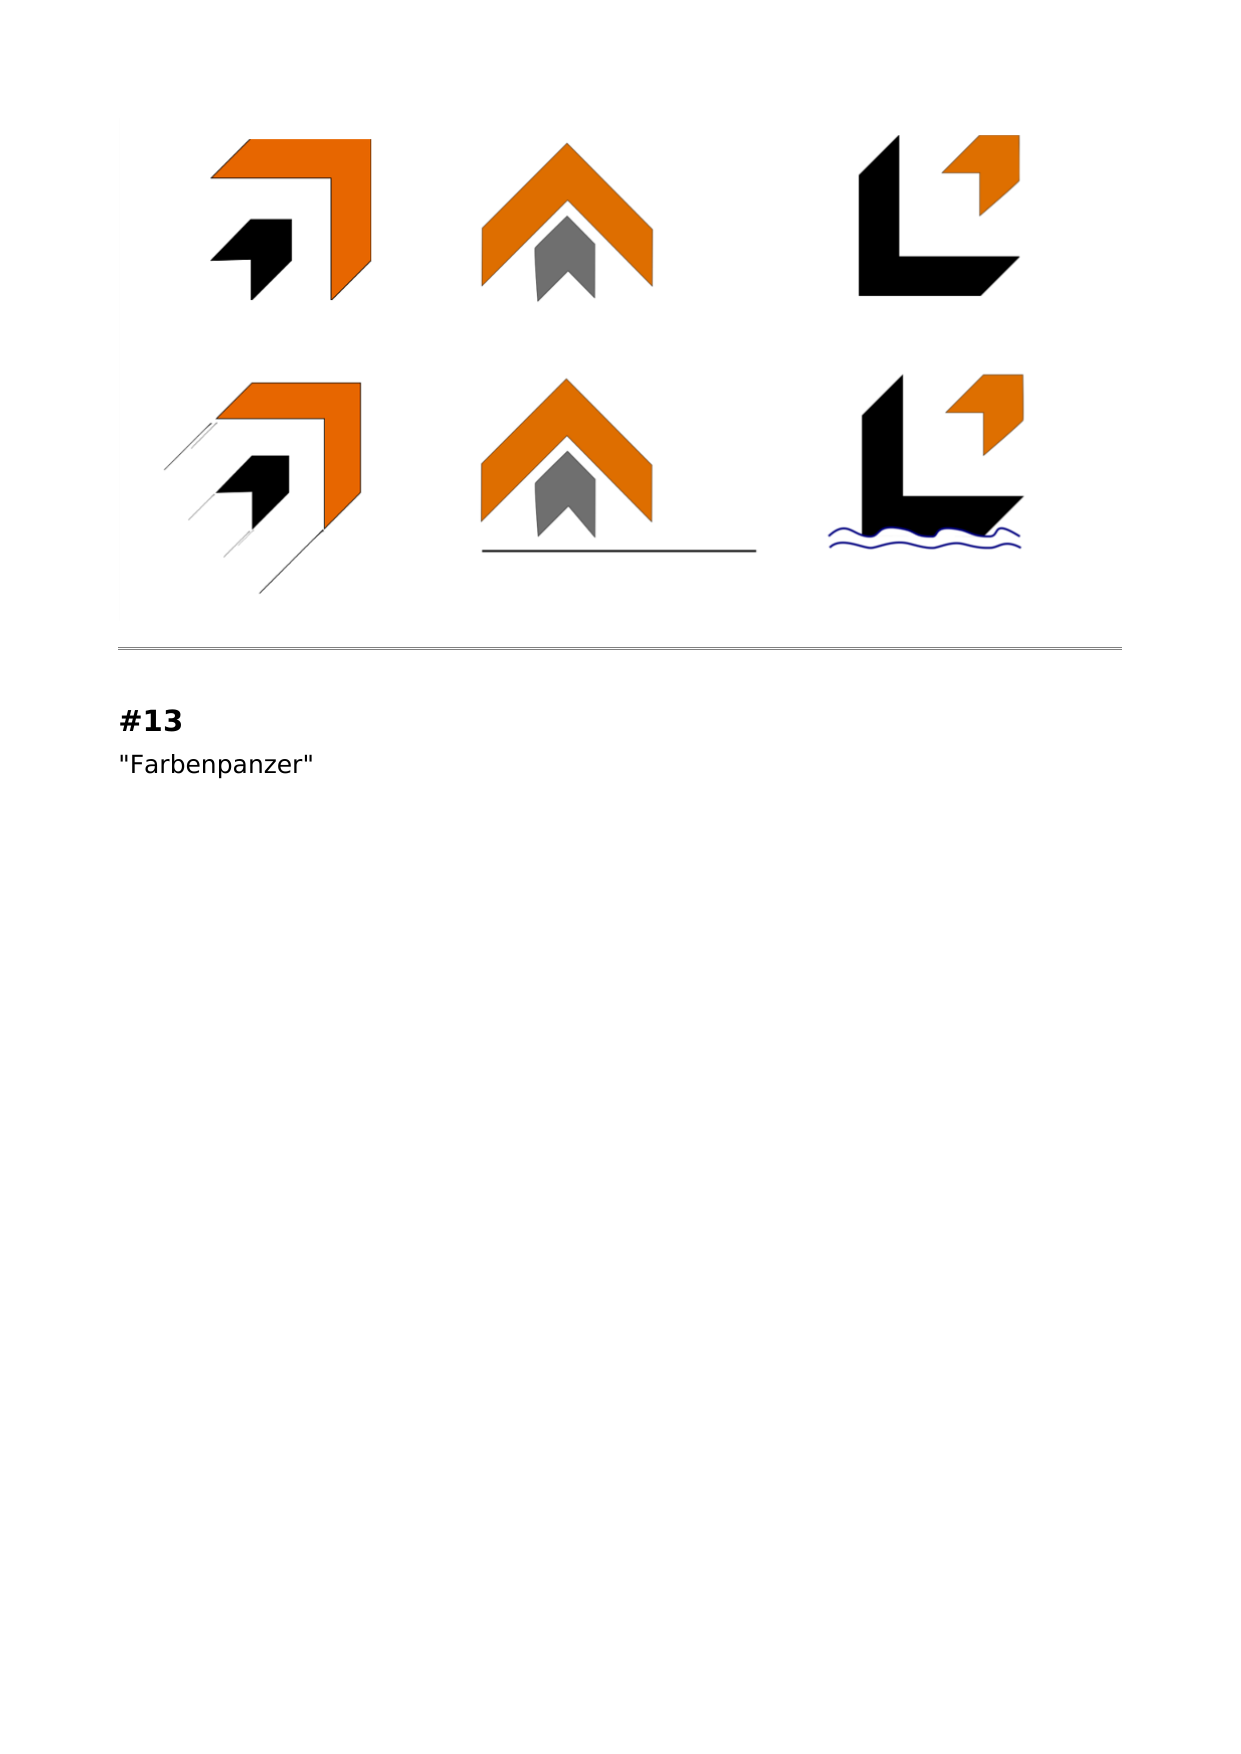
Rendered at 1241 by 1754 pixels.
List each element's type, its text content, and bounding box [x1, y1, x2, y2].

subtitle #13 [118, 704, 1122, 738]
text "Farbenpanzer" [118, 750, 1122, 779]
picture [118, 118, 1123, 621]
